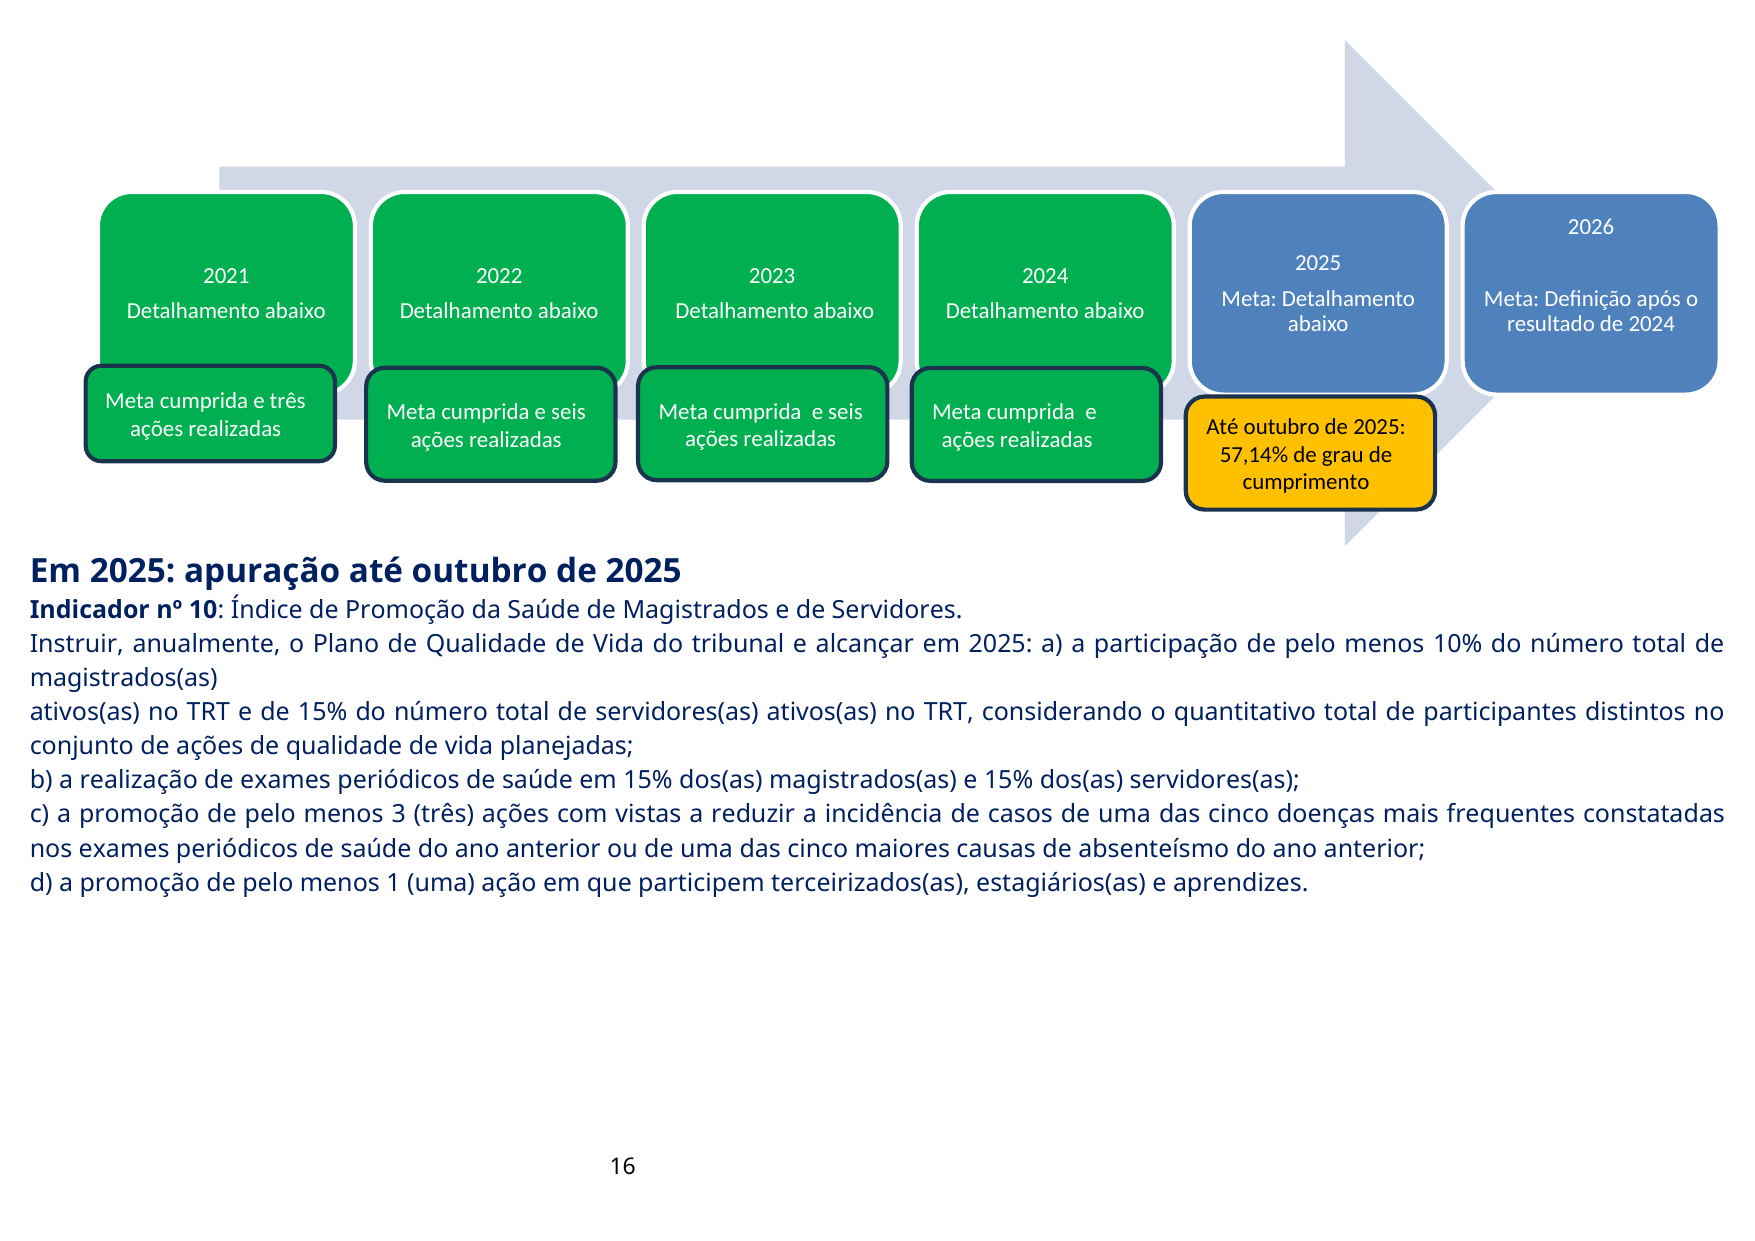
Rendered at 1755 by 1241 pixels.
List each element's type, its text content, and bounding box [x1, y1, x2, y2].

text c) a promoção de pelo menos 3 (três) ações com vistas a reduzir a incidência de casos de uma das cinco doenças mais frequentes constatadas nos exames periódicos de saúde do ano anterior ou de uma das cinco maiores causas de absenteísmo do ano anterior; [29, 796, 1728, 864]
text Instruir, anualmente, o Plano de Qualidade de Vida do tribunal e alcançar em 2025: a) a participação de pelo menos 10% do número total de magistrados(as) [29, 626, 1728, 694]
text Indicador nº 10: Índice de Promoção da Saúde de Magistrados e de Servidores. [29, 592, 1728, 626]
text d) a promoção de pelo menos 1 (uma) ação em que participem terceirizados(as), estagiários(as) e aprendizes. [29, 864, 1728, 898]
text ativos(as) no TRT e de 15% do número total de servidores(as) ativos(as) no TRT, considerando o quantitativo total de participantes distintos no conjunto de ações de qualidade de vida planejadas; [29, 694, 1728, 762]
text Em 2025: apuração até outubro de 2025 [29, 546, 1728, 592]
text b) a realização de exames periódicos de saúde em 15% dos(as) magistrados(as) e 15% dos(as) servidores(as); [29, 762, 1728, 796]
